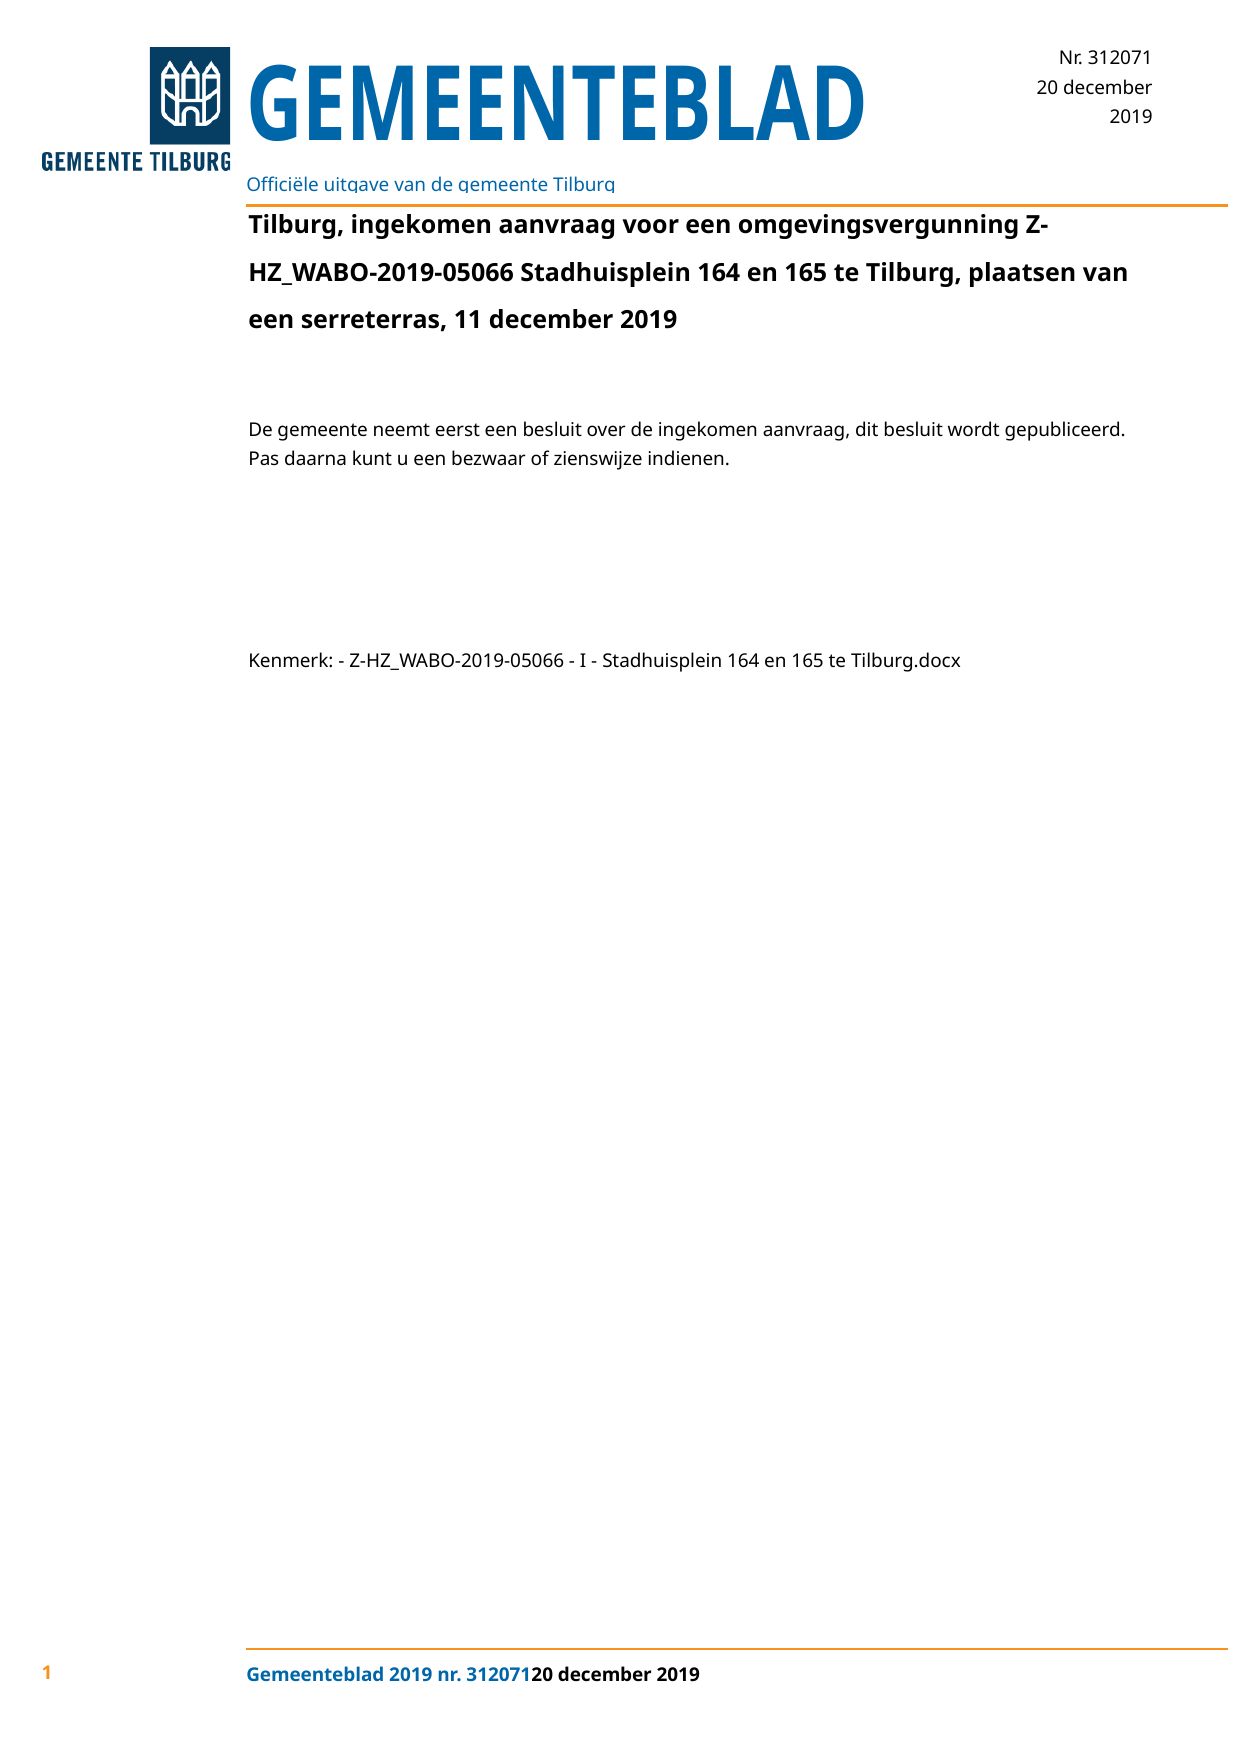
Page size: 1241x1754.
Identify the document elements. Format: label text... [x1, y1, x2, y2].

text Tilburg, ingekomen aanvraag voor een omgevingsvergunning Z-HZ_WABO-2019-05066 Stadhuisplein 164 en 165 te Tilburg, plaatsen van een serreterras, 11 december 2019 [248, 207, 1152, 336]
picture [41, 47, 231, 172]
text De gemeente neemt eerst een besluit over de ingekomen aanvraag, dit besluit wordt gepubliceerd. Pas daarna kunt u een bezwaar of zienswijze indienen. [248, 416, 1152, 471]
text Kenmerk: - Z-HZ_WABO-2019-05066 - I - Stadhuisplein 164 en 165 te Tilburg.docx [248, 647, 1152, 673]
